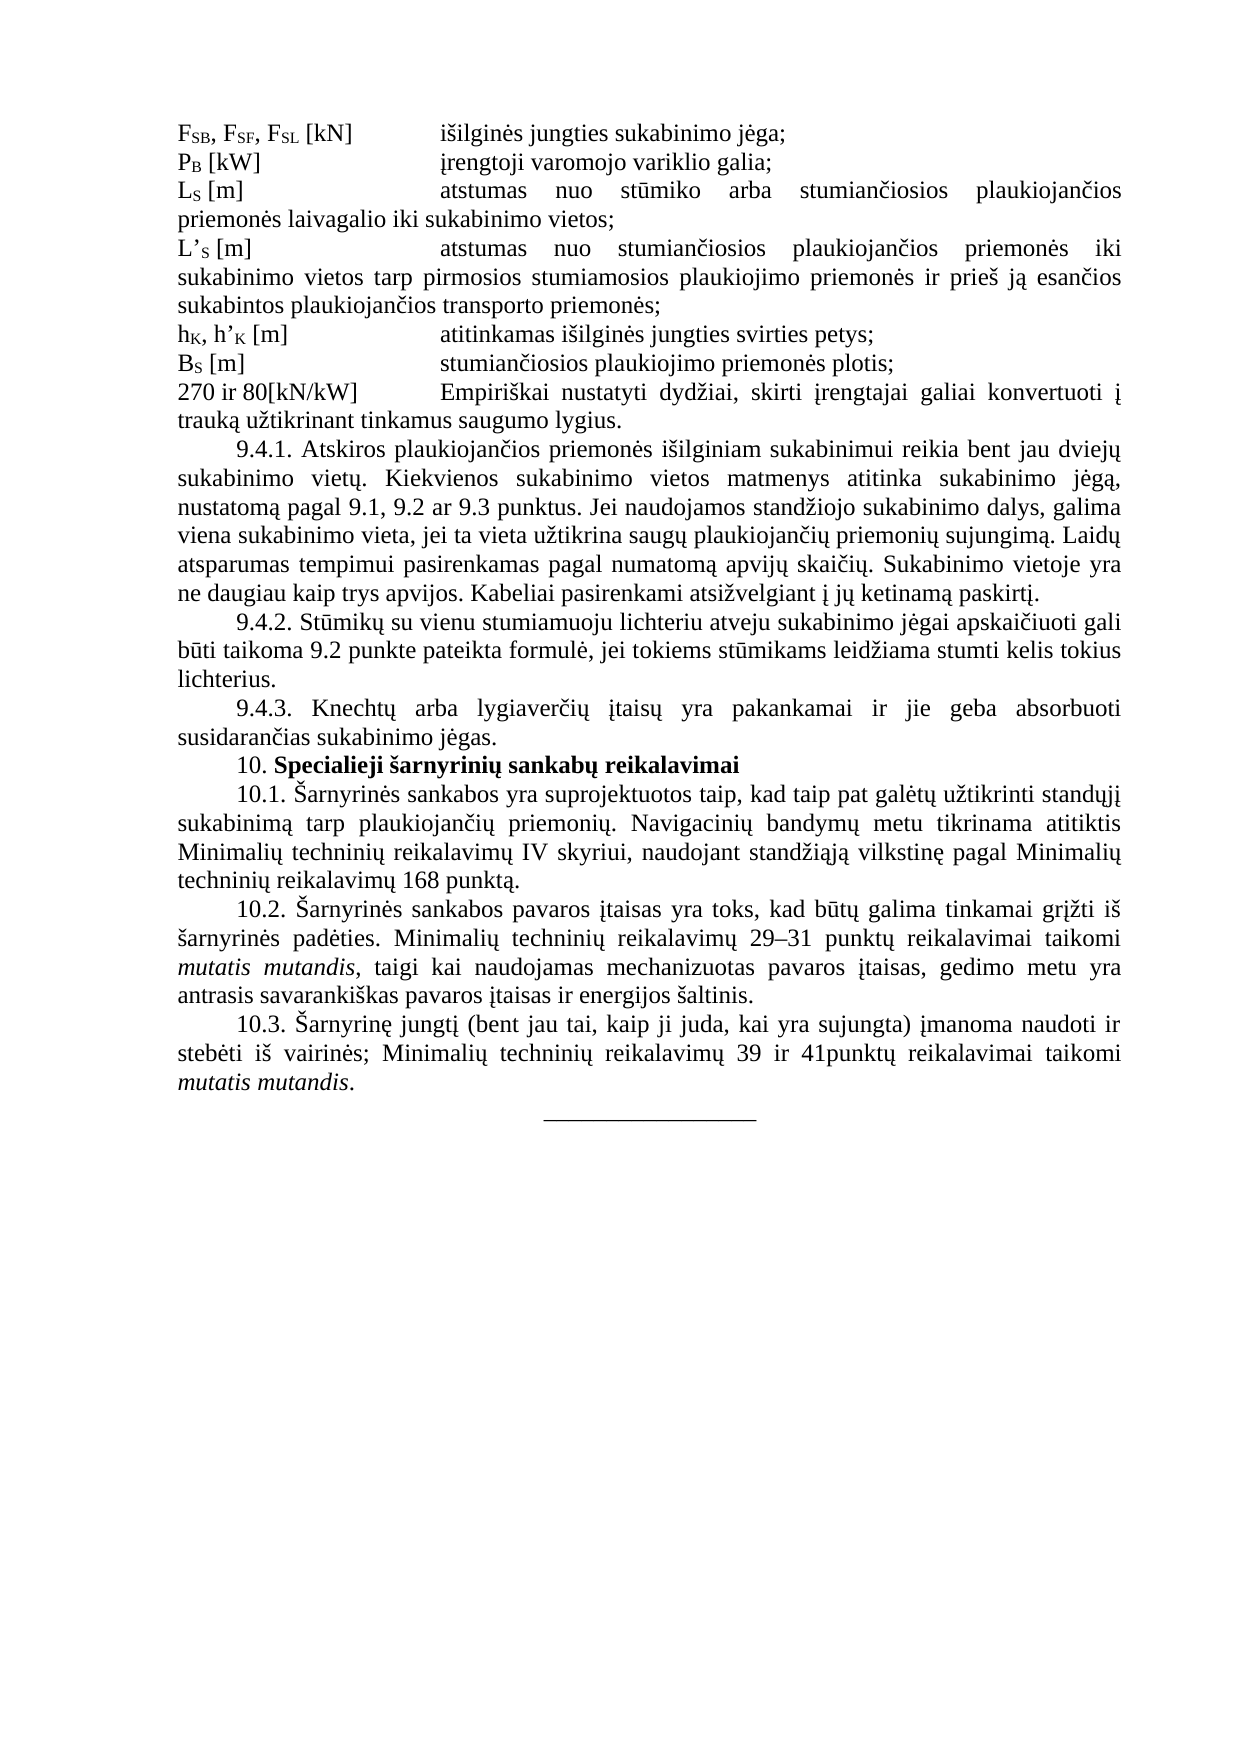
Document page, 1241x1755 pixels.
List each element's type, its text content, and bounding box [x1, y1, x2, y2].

text FSB, FSF, FSL [kN] išilginės jungties sukabinimo jėga; [177, 118, 1122, 147]
text PB [kW] įrengtoji varomojo variklio galia; [177, 147, 1122, 176]
text BS [m] stumiančiosios plaukiojimo priemonės plotis; [177, 348, 1122, 377]
text 10.2. Šarnyrinės sankabos pavaros įtaisas yra toks, kad būtų galima tinkamai grįžti iš šarnyrinės padėties. Minimalių techninių reikalavimų 29–31 punktų reikalavimai taikomi mutatis mutandis, taigi kai naudojamas mechanizuotas pavaros įtaisas, gedimo metu yra antrasis savarankiškas pavaros įtaisas ir energijos šaltinis. [177, 894, 1122, 1009]
text 270 ir 80[kN/kW] Empiriškai nustatyti dydžiai, skirti įrengtajai galiai konvertuoti į trauką užtikrinant tinkamus saugumo lygius. [177, 377, 1122, 434]
text LS [m] atstumas nuo stūmiko arba stumiančiosios plaukiojančios priemonės laivagalio iki sukabinimo vietos; [177, 176, 1122, 233]
text 9.4.3. Knechtų arba lygiaverčių įtaisų yra pakankamai ir jie geba absorbuoti susidarančias sukabinimo jėgas. [177, 693, 1122, 751]
text 10.3. Šarnyrinę jungtį (bent jau tai, kaip ji juda, kai yra sujungta) įmanoma naudoti ir stebėti iš vairinės; Minimalių techninių reikalavimų 39 ir 41punktų reikalavimai taikomi mutatis mutandis. [177, 1009, 1122, 1096]
text 10.1. Šarnyrinės sankabos yra suprojektuotos taip, kad taip pat galėtų užtikrinti standųjį sukabinimą tarp plaukiojančių priemonių. Navigacinių bandymų metu tikrinama atitiktis Minimalių techninių reikalavimų IV skyriui, naudojant standžiąją vilkstinę pagal Minimalių techninių reikalavimų 168 punktą. [177, 779, 1122, 894]
text 9.4.1. Atskiros plaukiojančios priemonės išilginiam sukabinimui reikia bent jau dviejų sukabinimo vietų. Kiekvienos sukabinimo vietos matmenys atitinka sukabinimo jėgą, nustatomą pagal 9.1, 9.2 ar 9.3 punktus. Jei naudojamos standžiojo sukabinimo dalys, galima viena sukabinimo vieta, jei ta vieta užtikrina saugų plaukiojančių priemonių sujungimą. Laidų atsparumas tempimui pasirenkamas pagal numatomą apvijų skaičių. Sukabinimo vietoje yra ne daugiau kaip trys apvijos. Kabeliai pasirenkami atsižvelgiant į jų ketinamą paskirtį. [177, 434, 1122, 607]
text hK, h’K [m] atitinkamas išilginės jungties svirties petys; [177, 319, 1122, 348]
text 10. Specialieji šarnyrinių sankabų reikalavimai [177, 751, 1122, 779]
text 9.4.2. Stūmikų su vienu stumiamuoju lichteriu atveju sukabinimo jėgai apskaičiuoti gali būti taikoma 9.2 punkte pateikta formulė, jei tokiems stūmikams leidžiama stumti kelis tokius lichterius. [177, 607, 1122, 693]
text L’S [m] atstumas nuo stumiančiosios plaukiojančios priemonės iki sukabinimo vietos tarp pirmosios stumiamosios plaukiojimo priemonės ir prieš ją esančios sukabintos plaukiojančios transporto priemonės; [177, 233, 1122, 319]
text _________________ [177, 1096, 1122, 1124]
